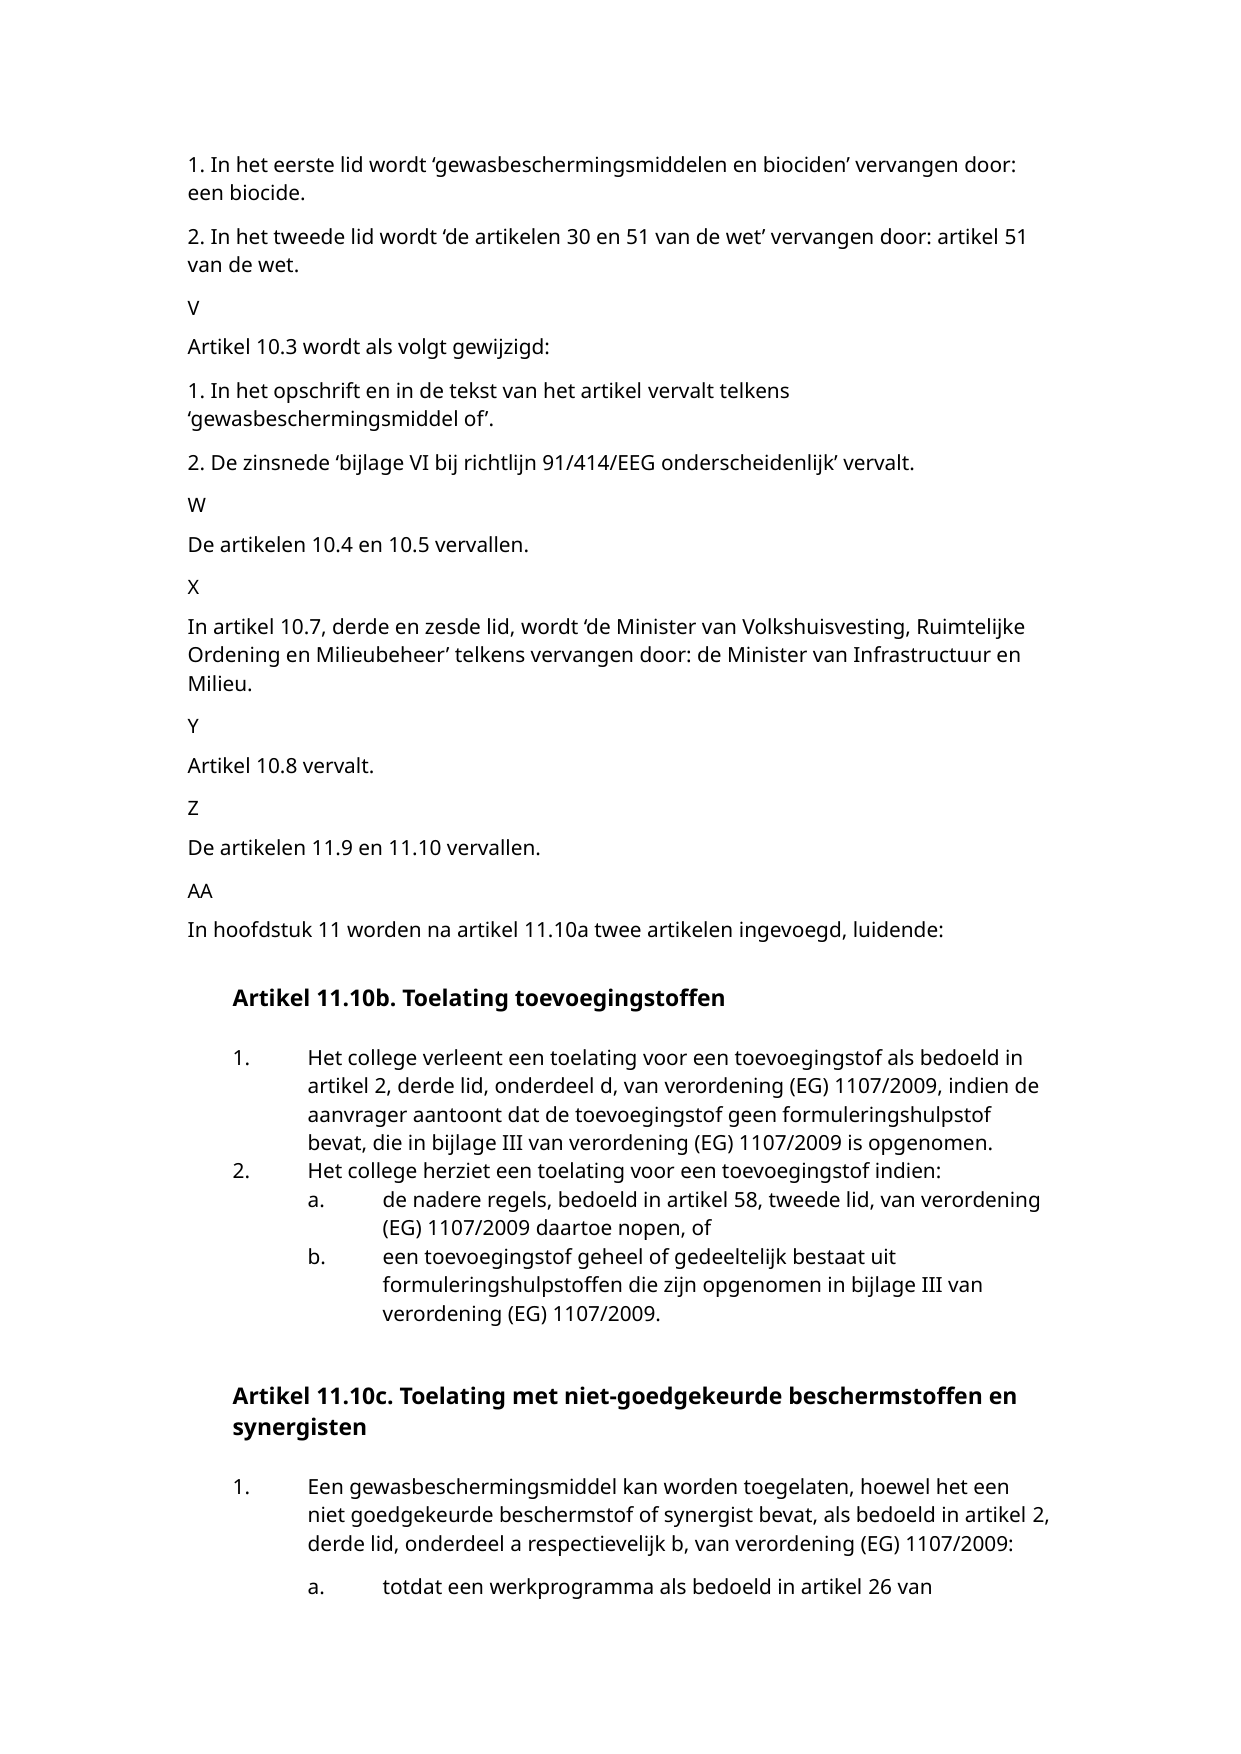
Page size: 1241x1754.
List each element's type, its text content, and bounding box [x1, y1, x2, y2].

text In artikel 10.7, derde en zesde lid, wordt ‘de Minister van Volkshuisvesting, Ruimtelijke Ordening en Milieubeheer’ telkens vervangen door: de Minister van Infrastructuur en Milieu. [187, 612, 1053, 697]
list Het college verleent een toelating voor een toevoegingstof als bedoeld in artikel 2, derde lid, onderdeel d, van verordening (EG) 1107/2009, indien de aanvrager aantoont dat de toevoegingstof geen formuleringshulpstof bevat, die in bijlage III van verordening (EG) 1107/2009 is opgenomen. [232, 1043, 1053, 1157]
text AA [187, 877, 1053, 904]
list een toevoegingstof geheel of gedeeltelijk bestaat uit formuleringshulpstoffen die zijn opgenomen in bijlage III van verordening (EG) 1107/2009. [307, 1242, 1053, 1327]
text Artikel 10.3 wordt als volgt gewijzigd: [187, 332, 1053, 361]
text W [187, 491, 1053, 518]
subtitle Artikel 11.10b. Toelating toevoegingstoffen [232, 982, 1053, 1013]
text V [187, 294, 1053, 321]
list Een gewasbeschermingsmiddel kan worden toegelaten, hoewel het een niet goedgekeurde beschermstof of synergist bevat, als bedoeld in artikel 2, derde lid, onderdeel a respectievelijk b, van verordening (EG) 1107/2009: [232, 1472, 1053, 1557]
subtitle Artikel 11.10c. Toelating met niet-goedgekeurde beschermstoffen en synergisten [232, 1380, 1053, 1442]
list de nadere regels, bedoeld in artikel 58, tweede lid, van verordening (EG) 1107/2009 daartoe nopen, of [307, 1185, 1053, 1242]
list Het college herziet een toelating voor een toevoegingstof indien: [232, 1157, 1053, 1185]
text X [187, 573, 1053, 600]
text De artikelen 11.9 en 11.10 vervallen. [187, 833, 1053, 862]
text 1. In het eerste lid wordt ‘gewasbeschermingsmiddelen en biociden’ vervangen door: een biocide. [187, 150, 1053, 207]
text 2. In het tweede lid wordt ‘de artikelen 30 en 51 van de wet’ vervangen door: artikel 51 van de wet. [187, 222, 1053, 279]
text 2. De zinsnede ‘bijlage VI bij richtlijn 91/414/EEG onderscheidenlijk’ vervalt. [187, 448, 1053, 476]
text Artikel 10.8 vervalt. [187, 751, 1053, 780]
text De artikelen 10.4 en 10.5 vervallen. [187, 530, 1053, 558]
list totdat een werkprogramma als bedoeld in artikel 26 van [307, 1572, 1053, 1601]
text 1. In het opschrift en in de tekst van het artikel vervalt telkens ‘gewasbeschermingsmiddel of’. [187, 376, 1053, 433]
text In hoofdstuk 11 worden na artikel 11.10a twee artikelen ingevoegd, luidende: [187, 916, 1053, 944]
text Z [187, 795, 1053, 822]
text Y [187, 712, 1053, 739]
